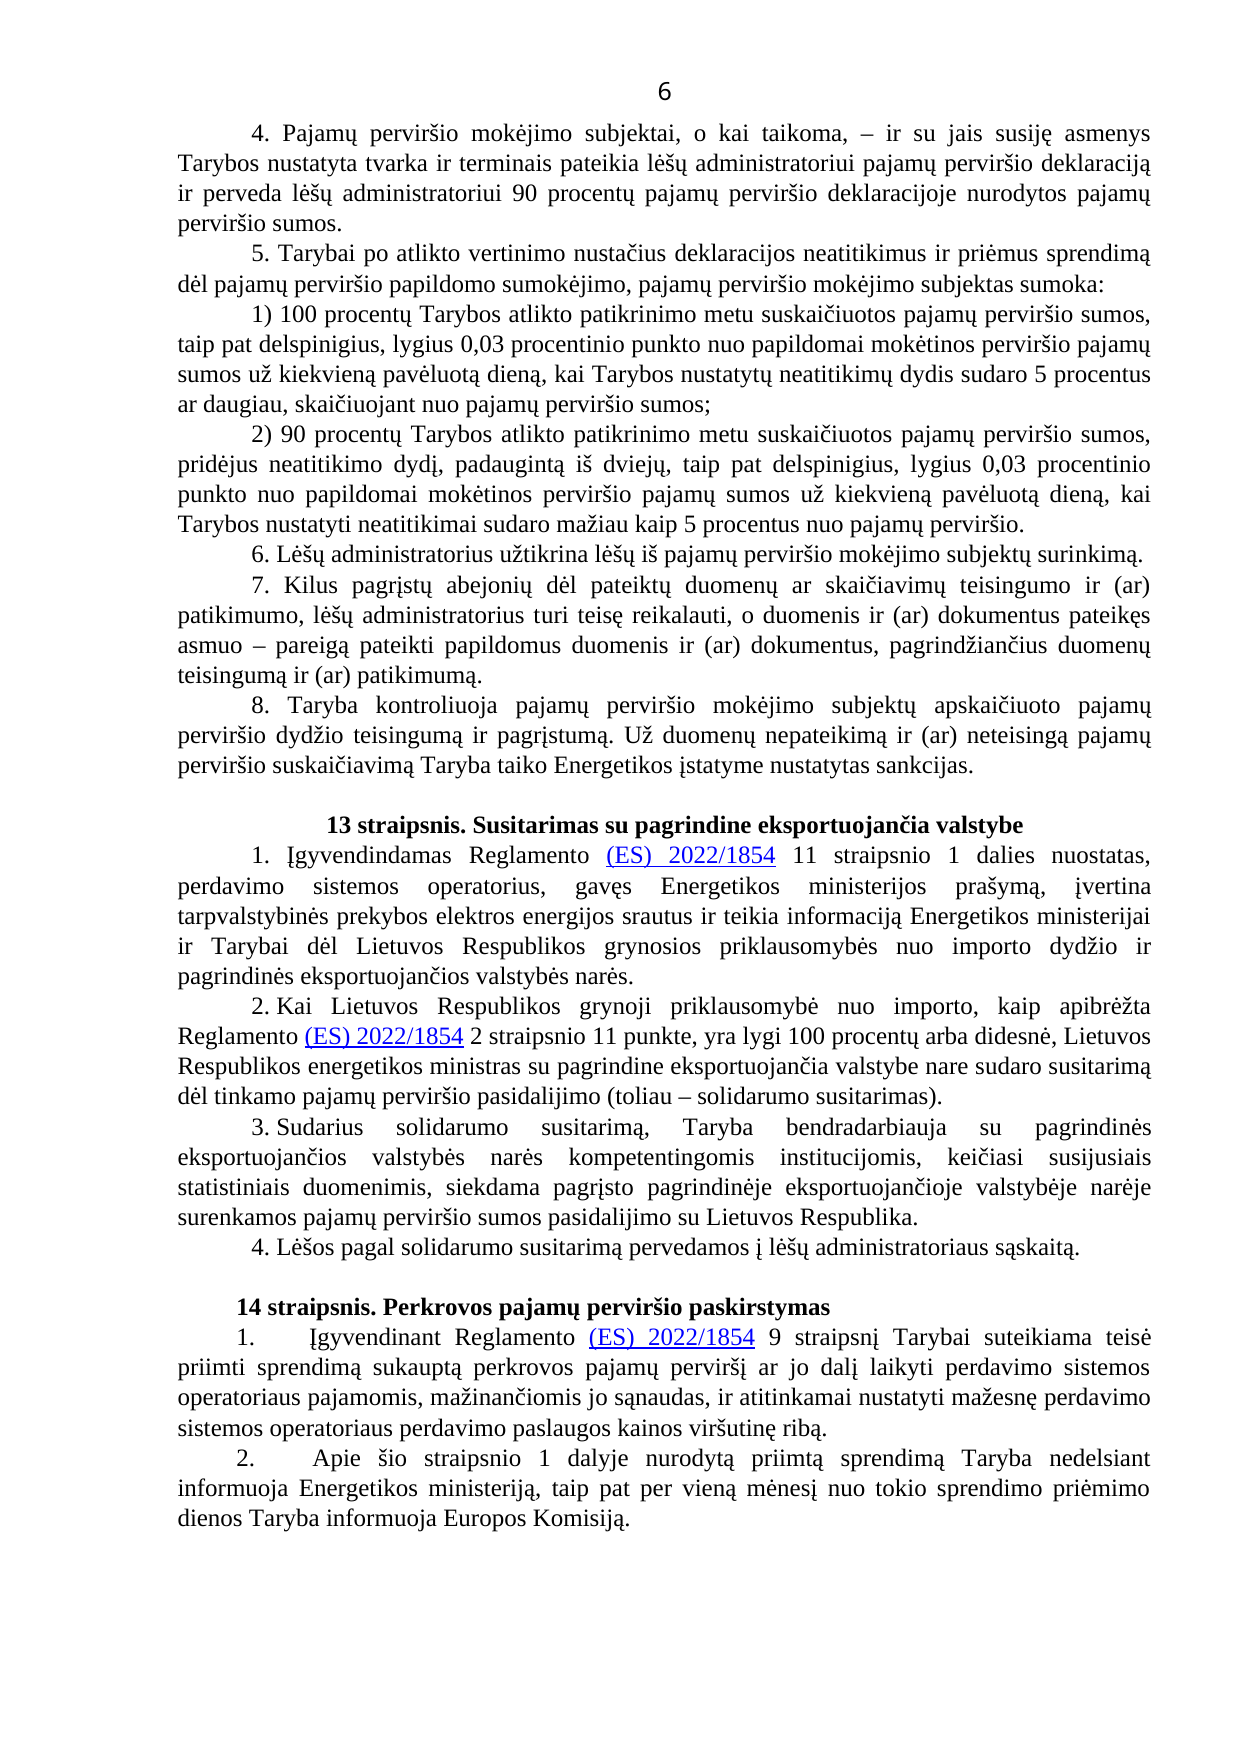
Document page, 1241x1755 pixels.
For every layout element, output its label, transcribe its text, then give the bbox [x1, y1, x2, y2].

text 4. Pajamų perviršio mokėjimo subjektai, o kai taikoma, – ir su jais susiję asmenys Tarybos nustatyta tvarka ir terminais pateikia lėšų administratoriui pajamų perviršio deklaraciją ir perveda lėšų administratoriui 90 procentų pajamų perviršio deklaracijoje nurodytos pajamų perviršio sumos. [177, 118, 1152, 237]
text 1) 100 procentų Tarybos atlikto patikrinimo metu suskaičiuotos pajamų perviršio sumos, taip pat delspinigius, lygius 0,03 procentinio punkto nuo papildomai mokėtinos perviršio pajamų sumos už kiekvieną pavėluotą dieną, kai Tarybos nustatytų neatitikimų dydis sudaro 5 procentus ar daugiau, skaičiuojant nuo pajamų perviršio sumos; [177, 299, 1152, 418]
text 2. Kai Lietuvos Respublikos grynoji priklausomybė nuo importo, kaip apibrėžta Reglamento (ES) 2022/1854 2 straipsnio 11 punkte, yra lygi 100 procentų arba didesnė, Lietuvos Respublikos energetikos ministras su pagrindine eksportuojančia valstybe nare sudaro susitarimą dėl tinkamo pajamų perviršio pasidalijimo (toliau – solidarumo susitarimas). [177, 991, 1152, 1110]
text 14 straipsnis. Perkrovos pajamų perviršio paskirstymas [236, 1292, 1152, 1321]
text 4. Lėšos pagal solidarumo susitarimą pervedamos į lėšų administratoriaus sąskaitą. [177, 1232, 1152, 1261]
text 6. Lėšų administratorius užtikrina lėšų iš pajamų perviršio mokėjimo subjektų surinkimą. [177, 539, 1152, 568]
text 2. Apie šio straipsnio 1 dalyje nurodytą priimtą sprendimą Taryba nedelsiant informuoja Energetikos ministeriją, taip pat per vieną mėnesį nuo tokio sprendimo priėmimo dienos Taryba informuoja Europos Komisiją. [177, 1443, 1152, 1532]
text 1. Įgyvendindamas Reglamento (ES) 2022/1854 11 straipsnio 1 dalies nuostatas, perdavimo sistemos operatorius, gavęs Energetikos ministerijos prašymą, įvertina tarpvalstybinės prekybos elektros energijos srautus ir teikia informaciją Energetikos ministerijai ir Tarybai dėl Lietuvos Respublikos grynosios priklausomybės nuo importo dydžio ir pagrindinės eksportuojančios valstybės narės. [177, 841, 1152, 990]
text 13 straipsnis. Susitarimas su pagrindine eksportuojančia valstybe [252, 811, 1152, 839]
text 1. Įgyvendinant Reglamento (ES) 2022/1854 9 straipsnį Tarybai suteikiama teisė priimti sprendimą sukauptą perkrovos pajamų perviršį ar jo dalį laikyti perdavimo sistemos operatoriaus pajamomis, mažinančiomis jo sąnaudas, ir atitinkamai nustatyti mažesnę perdavimo sistemos operatoriaus perdavimo paslaugos kainos viršutinę ribą. [177, 1322, 1152, 1441]
text 3. Sudarius solidarumo susitarimą, Taryba bendradarbiauja su pagrindinės eksportuojančios valstybės narės kompetentingomis institucijomis, keičiasi susijusiais statistiniais duomenimis, siekdama pagrįsto pagrindinėje eksportuojančioje valstybėje narėje surenkamos pajamų perviršio sumos pasidalijimo su Lietuvos Respublika. [177, 1112, 1152, 1231]
text 8. Taryba kontroliuoja pajamų perviršio mokėjimo subjektų apskaičiuoto pajamų perviršio dydžio teisingumą ir pagrįstumą. Už duomenų nepateikimą ir (ar) neteisingą pajamų perviršio suskaičiavimą Taryba taiko Energetikos įstatyme nustatytas sankcijas. [177, 690, 1152, 779]
text 7. Kilus pagrįstų abejonių dėl pateiktų duomenų ar skaičiavimų teisingumo ir (ar) patikimumo, lėšų administratorius turi teisę reikalauti, o duomenis ir (ar) dokumentus pateikęs asmuo – pareigą pateikti papildomus duomenis ir (ar) dokumentus, pagrindžiančius duomenų teisingumą ir (ar) patikimumą. [177, 570, 1152, 689]
text 5. Tarybai po atlikto vertinimo nustačius deklaracijos neatitikimus ir priėmus sprendimą dėl pajamų perviršio papildomo sumokėjimo, pajamų perviršio mokėjimo subjektas sumoka: [177, 238, 1152, 297]
text 2) 90 procentų Tarybos atlikto patikrinimo metu suskaičiuotos pajamų perviršio sumos, pridėjus neatitikimo dydį, padaugintą iš dviejų, taip pat delspinigius, lygius 0,03 procentinio punkto nuo papildomai mokėtinos perviršio pajamų sumos už kiekvieną pavėluotą dieną, kai Tarybos nustatyti neatitikimai sudaro mažiau kaip 5 procentus nuo pajamų perviršio. [177, 419, 1152, 538]
